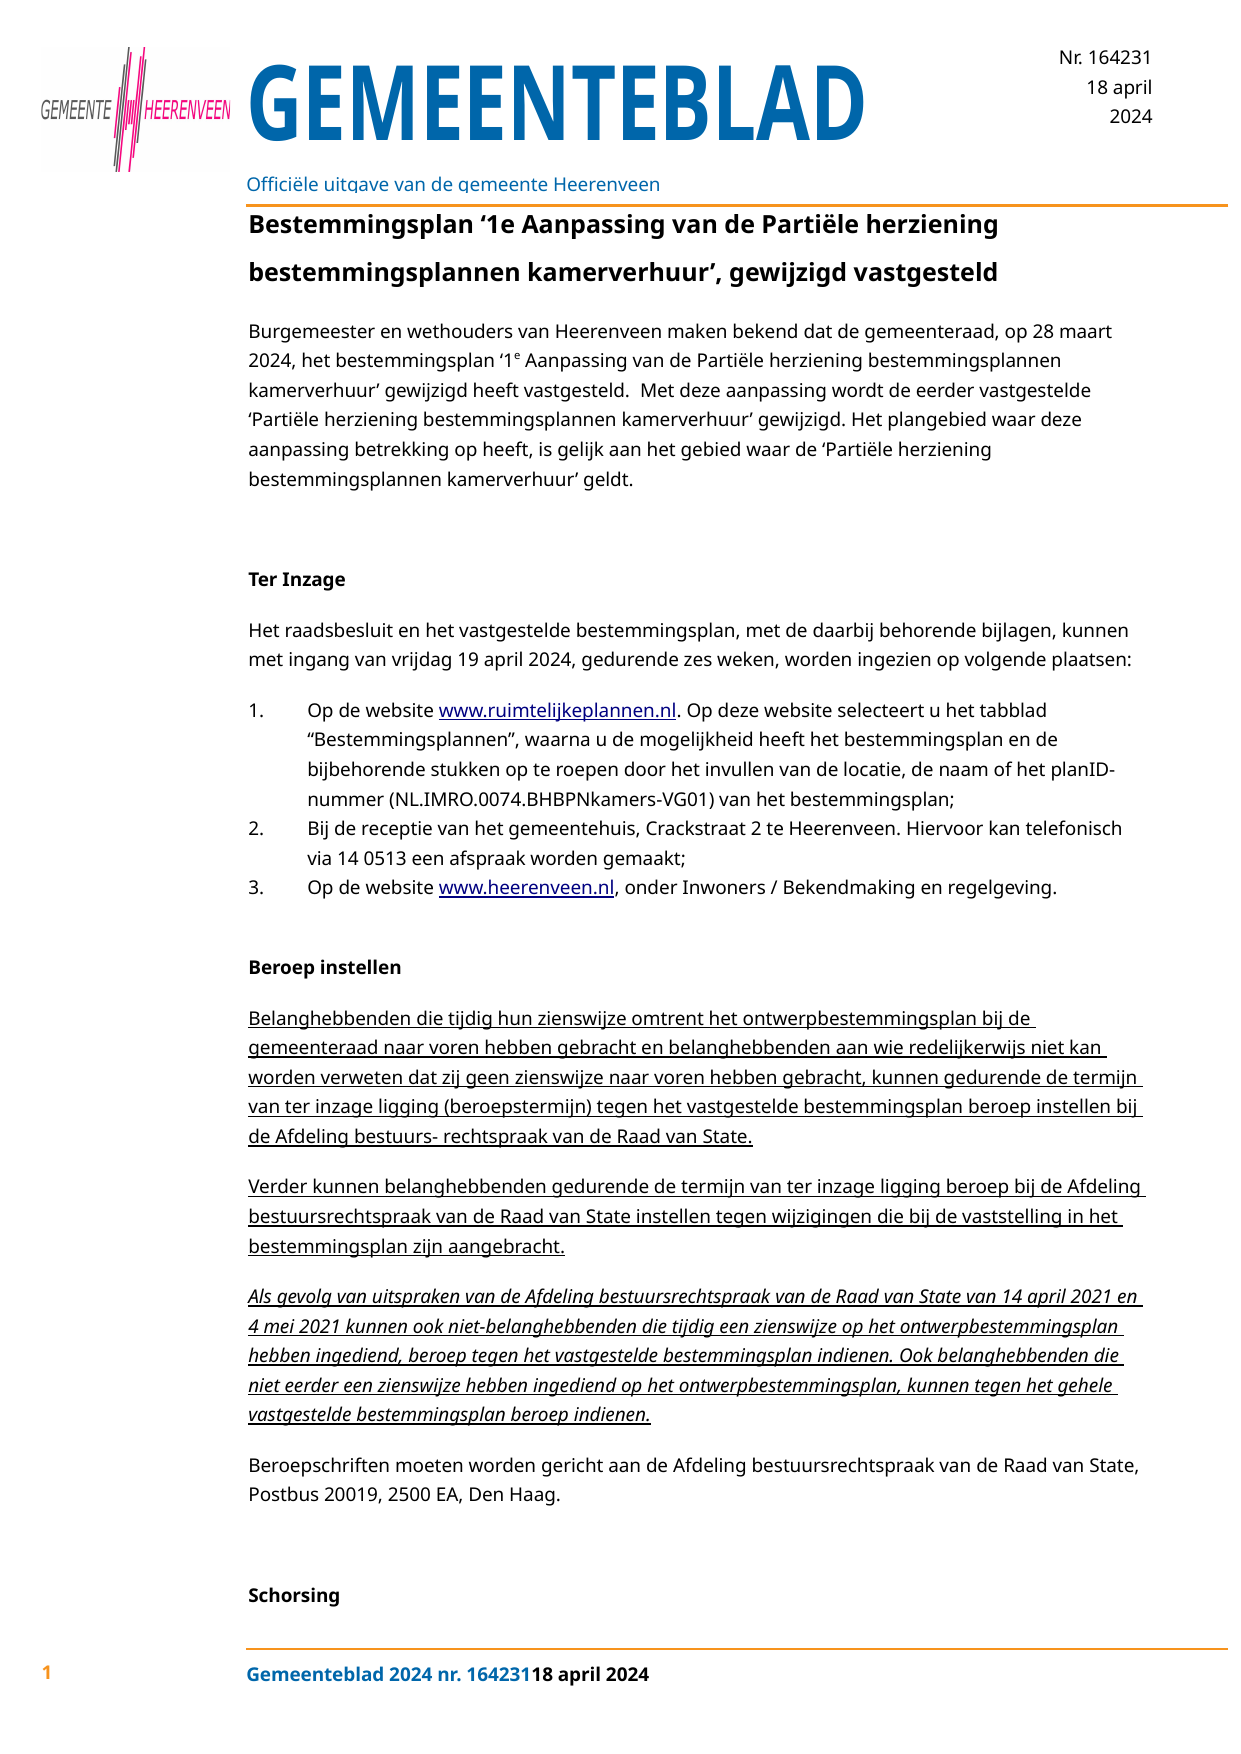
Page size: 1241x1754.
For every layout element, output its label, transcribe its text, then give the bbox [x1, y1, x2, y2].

list Op de website www.ruimtelijkeplannen.nl. Op deze website selecteert u het tabblad “Bestemmingsplannen”, waarna u de mogelijkheid heeft het bestemmingsplan en de bijbehorende stukken op te roepen door het invullen van de locatie, de naam of het planID-nummer (NL.IMRO.0074.BHBPNkamers-VG01) van het bestemmingsplan; [248, 697, 1152, 812]
text Bestemmingsplan ‘1e Aanpassing van de Partiële herziening bestemmingsplannen kamerverhuur’, gewijzigd vastgesteld [248, 207, 1152, 288]
text Beroepschriften moeten worden gericht aan de Afdeling bestuursrechtspraak van de Raad van State, Postbus 20019, 2500 EA, Den Haag. [248, 1452, 1152, 1507]
text Als gevolg van uitspraken van de Afdeling bestuursrechtspraak van de Raad van State van 14 april 2021 en 4 mei 2021 kunnen ook niet-belanghebbenden die tijdig een zienswijze op het ontwerpbestemmingsplan hebben ingediend, beroep tegen het vastgestelde bestemmingsplan indienen. Ook belanghebbenden die niet eerder een zienswijze hebben ingediend op het ontwerpbestemmingsplan, kunnen tegen het gehele vastgestelde bestemmingsplan beroep indienen. [248, 1283, 1152, 1427]
text Burgemeester en wethouders van Heerenveen maken bekend dat de gemeenteraad, op 28 maart 2024, het bestemmingsplan ‘1e Aanpassing van de Partiële herziening bestemmingsplannen kamerverhuur’ gewijzigd heeft vastgesteld. Met deze aanpassing wordt de eerder vastgestelde ‘Partiële herziening bestemmingsplannen kamerverhuur’ gewijzigd. Het plangebied waar deze aanpassing betrekking op heeft, is gelijk aan het gebied waar de ‘Partiële herziening bestemmingsplannen kamerverhuur’ geldt. [248, 318, 1152, 492]
list Op de website www.heerenveen.nl, onder Inwoners / Bekendmaking en regelgeving. [248, 874, 1152, 900]
text Ter Inzage [248, 567, 1152, 592]
text Beroep instellen [248, 954, 1152, 980]
text Belanghebbenden die tijdig hun zienswijze omtrent het ontwerpbestemmingsplan bij de gemeenteraad naar voren hebben gebracht en belanghebbenden aan wie redelijkerwijs niet kan worden verweten dat zij geen zienswijze naar voren hebben gebracht, kunnen gedurende de termijn van ter inzage ligging (beroepstermijn) tegen het vastgestelde bestemmingsplan beroep instellen bij de Afdeling bestuurs- rechtspraak van de Raad van State. [248, 1005, 1152, 1149]
text Het raadsbesluit en het vastgestelde bestemmingsplan, met de daarbij behorende bijlagen, kunnen met ingang van vrijdag 19 april 2024, gedurende zes weken, worden ingezien op volgende plaatsen: [248, 617, 1152, 672]
text Schorsing [248, 1582, 1152, 1608]
picture [41, 47, 231, 172]
text Verder kunnen belanghebbenden gedurende de termijn van ter inzage ligging beroep bij de Afdeling bestuursrechtspraak van de Raad van State instellen tegen wijzigingen die bij de vaststelling in het bestemmingsplan zijn aangebracht. [248, 1174, 1152, 1259]
list Bij de receptie van het gemeentehuis, Crackstraat 2 te Heerenveen. Hiervoor kan telefonisch via 14 0513 een afspraak worden gemaakt; [248, 815, 1152, 871]
